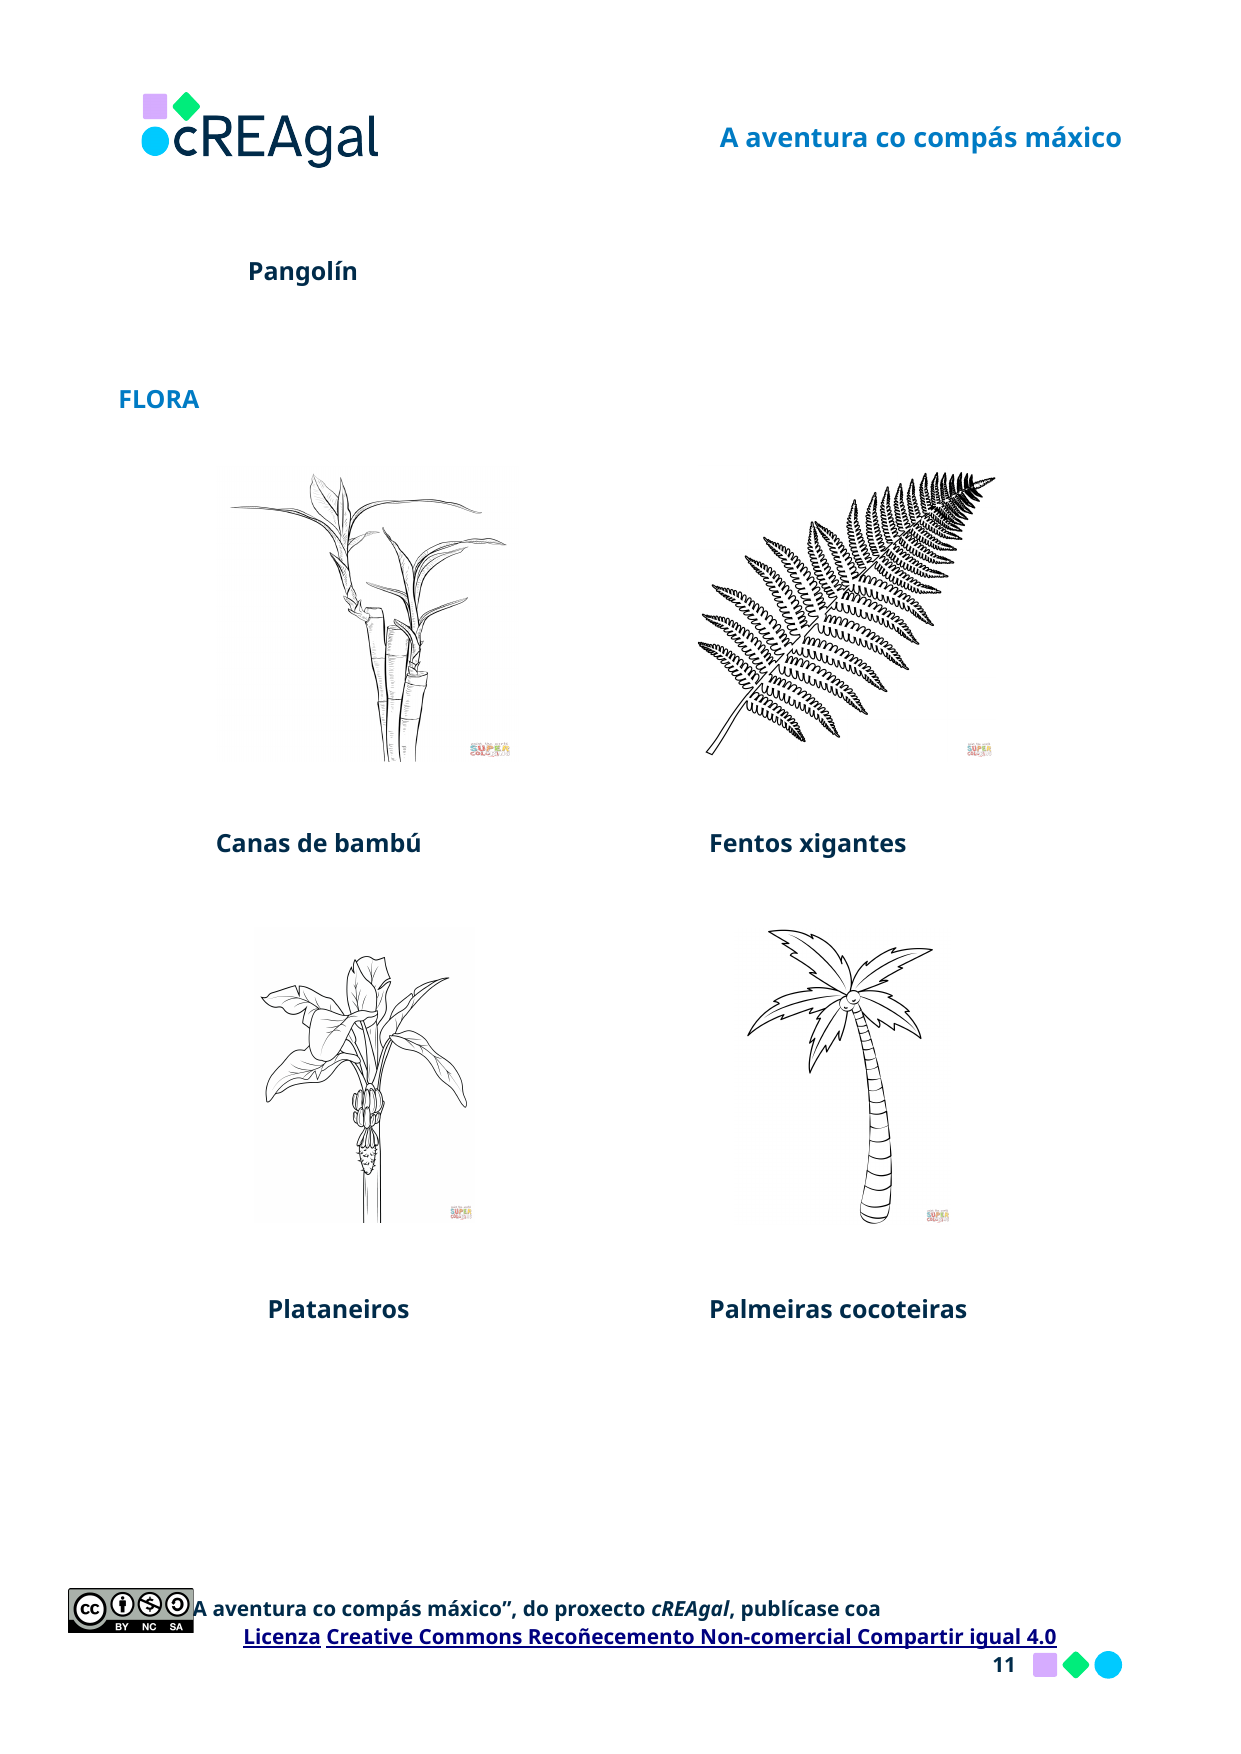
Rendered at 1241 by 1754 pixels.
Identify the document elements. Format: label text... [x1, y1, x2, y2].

picture [68, 1588, 194, 1633]
text FLORA [118, 381, 1122, 416]
picture [734, 928, 952, 1225]
picture [141, 92, 378, 168]
text Canas de bambú Fentos xigantes [118, 826, 1122, 860]
picture [254, 927, 475, 1223]
text Pangolín [118, 253, 1122, 287]
picture [216, 466, 519, 762]
text Plataneiros Palmeiras cocoteiras [118, 1292, 1122, 1326]
picture [697, 465, 997, 762]
